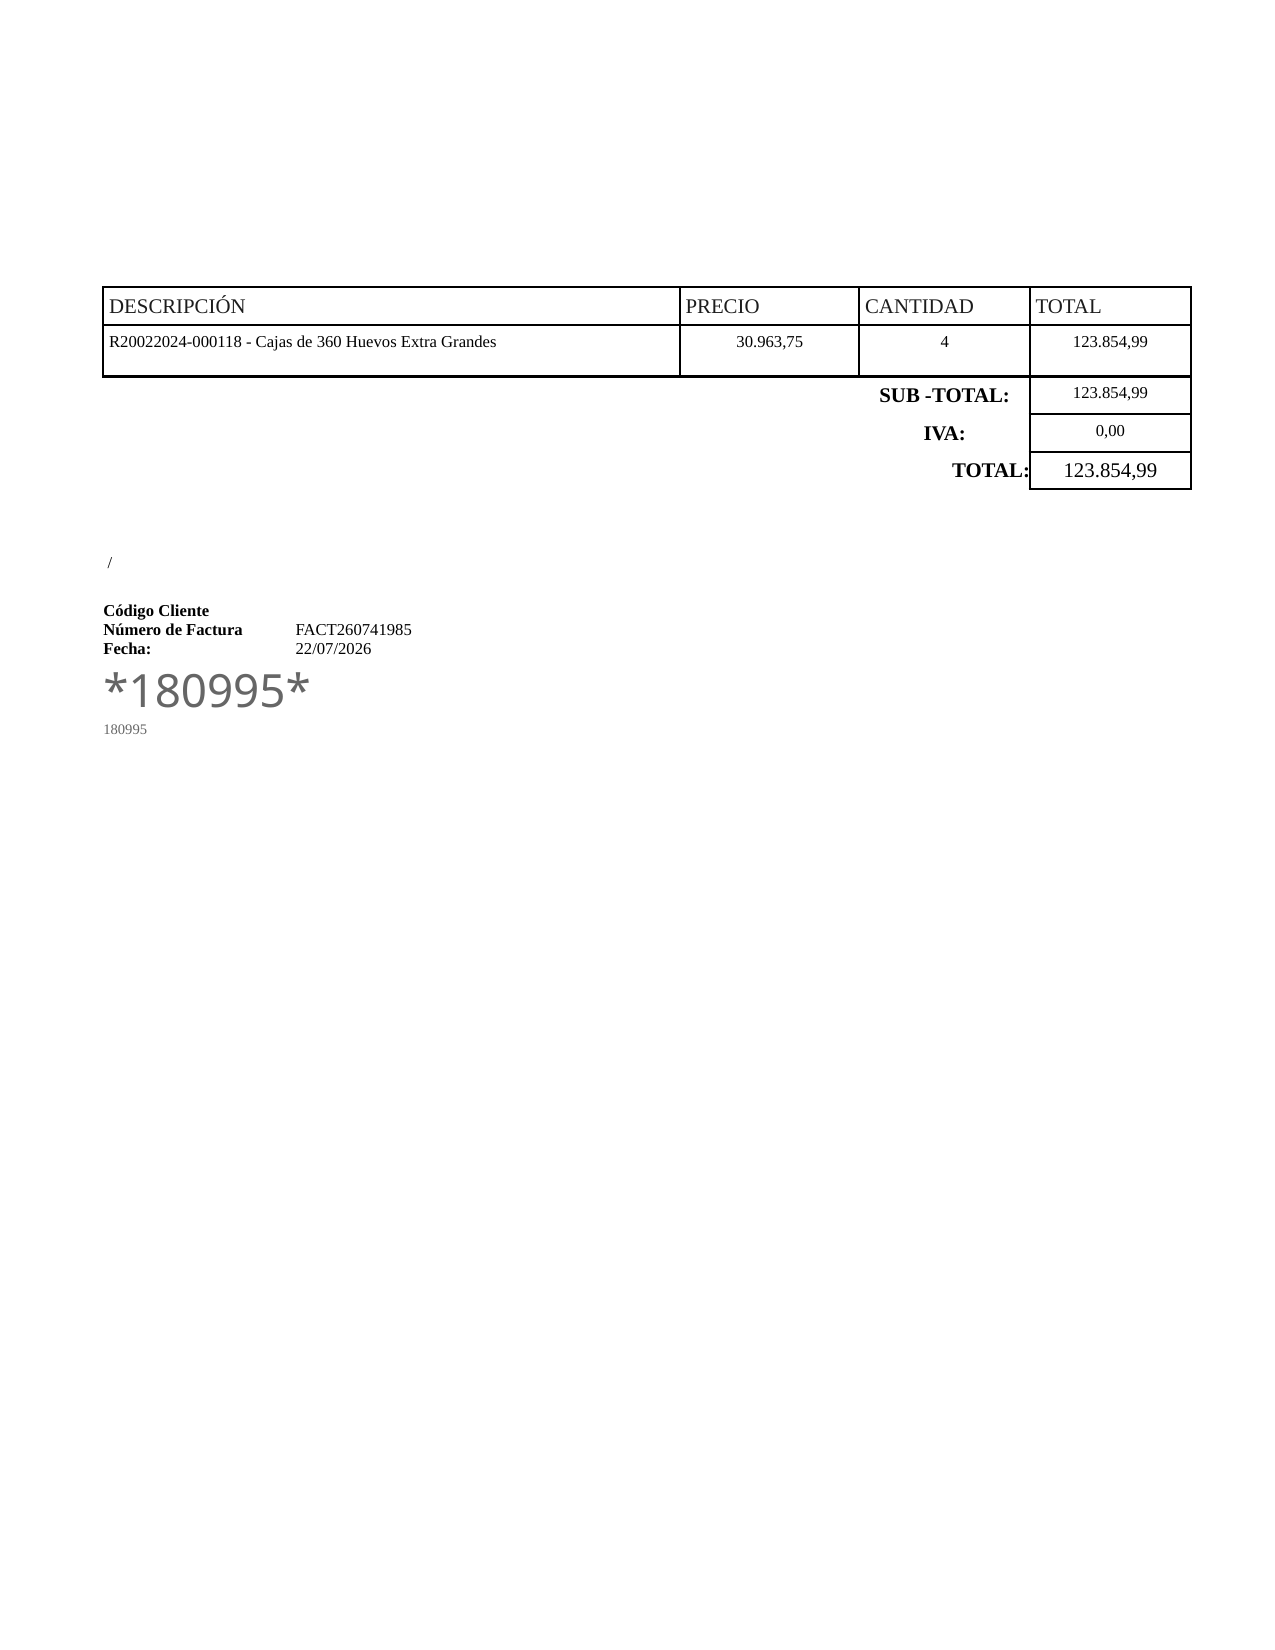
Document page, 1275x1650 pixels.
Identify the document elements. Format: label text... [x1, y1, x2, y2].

table_header [103, 490, 858, 514]
text *180995* [103, 658, 1137, 721]
table_cell 22/07/2026 [295, 639, 517, 658]
table_cell [103, 534, 858, 553]
table_header CANTIDAD [860, 288, 1029, 323]
table_cell 123.854,99 [1031, 453, 1190, 488]
table_cell Fecha: [103, 639, 295, 658]
table_header TOTAL [1031, 288, 1190, 323]
table_cell SUB -TOTAL: [859, 378, 1029, 413]
table_header Código Cliente [103, 601, 295, 620]
table_cell 123.854,99 [1031, 326, 1190, 375]
table_cell [103, 514, 858, 533]
table_cell 123.854,99 [1031, 378, 1190, 413]
table_cell 30.963,75 [681, 326, 858, 375]
table_cell 4 [860, 326, 1029, 375]
text 180995 [103, 721, 1137, 737]
table_header DESCRIPCIÓN [104, 288, 679, 323]
table_header [295, 601, 517, 620]
table_cell TOTAL: [859, 451, 1029, 488]
table_header PRECIO [681, 288, 858, 323]
table_cell IVA: [859, 413, 1029, 451]
table_cell [103, 378, 859, 488]
table_cell R20022024-000118 - Cajas de 360 Huevos Extra Grandes [104, 326, 679, 375]
table_cell Número de Factura [103, 620, 295, 639]
table_cell FACT260741985 [295, 620, 517, 639]
table_cell 0,00 [1031, 415, 1190, 451]
table_cell / [103, 553, 858, 572]
